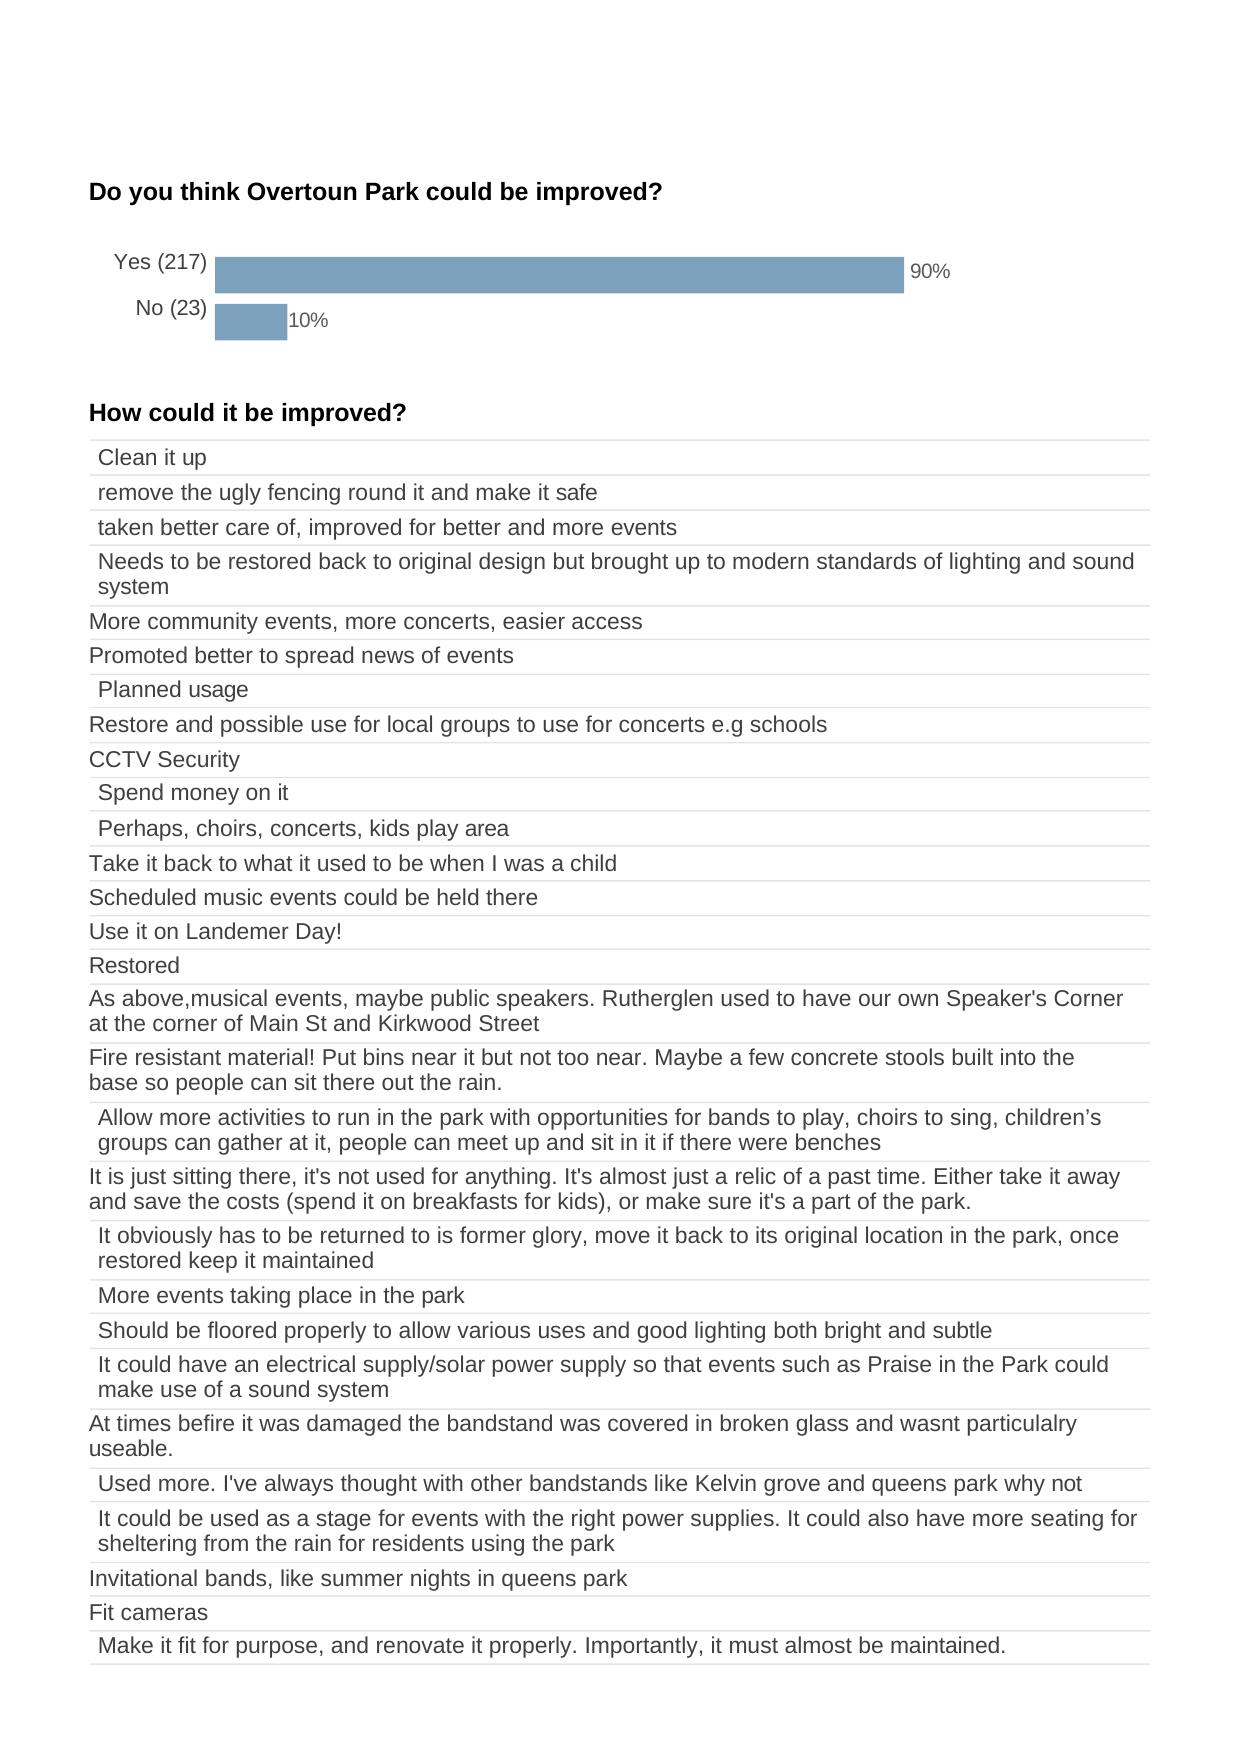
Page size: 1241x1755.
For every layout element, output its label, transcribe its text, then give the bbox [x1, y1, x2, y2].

text As above,musical events, maybe public speakers. Rutherglen used to have our own Speaker's Corner at the corner of Main St and Kirkwood Street [88, 986, 1142, 1037]
text Needs to be restored back to original design but brought up to modern standards of lighting and sound system [98, 549, 1152, 599]
text Spend money on it [98, 780, 1152, 806]
text Planned usage [98, 676, 1152, 703]
text More events taking place in the park [98, 1282, 1152, 1308]
text remove the ugly fencing round it and make it safe [98, 479, 1152, 505]
text It obviously has to be returned to is former glory, move it back to its original location in the park, once restored keep it maintained [98, 1223, 1152, 1273]
text Clean it up [98, 444, 1152, 470]
text Restore and possible use for local groups to use for concerts e.g schools CCTV Security [88, 711, 849, 772]
text Perhaps, choirs, concerts, kids play area [98, 814, 1152, 841]
text Take it back to what it used to be when I was a child Scheduled music events could be held there [88, 849, 690, 910]
subtitle Do you think Overtoun Park could be improved? [88, 177, 1152, 206]
text It could be used as a stage for events with the right power supplies. It could also have more seating for sheltering from the rain for residents using the park [98, 1506, 1152, 1556]
text 10% [288, 308, 339, 332]
text Yes (217) [88, 249, 207, 274]
text At times befire it was damaged the bandstand was covered in broken glass and wasnt particulalry useable. [88, 1412, 1142, 1462]
text Used more. I've always thought with other bandstands like Kelvin grove and queens park why not [98, 1470, 1152, 1497]
text Allow more activities to run in the park with opportunities for bands to play, choirs to sing, children’s groups can gather at it, people can meet up and sit in it if there were benches [98, 1105, 1152, 1155]
subtitle How could it be improved? [88, 398, 1152, 427]
text Fire resistant material! Put bins near it but not too near. Maybe a few concrete stools built into the base so people can sit there out the rain. [88, 1046, 1130, 1096]
text It is just sitting there, it's not used for anything. It's almost just a relic of a past time. Either take it away and save the costs (spend it on breakfasts for kids), or make sure it's a part of the park. [88, 1164, 1142, 1214]
text It could have an electrical supply/solar power supply so that events such as Praise in the Park could make use of a sound system [98, 1352, 1152, 1403]
text No (23) [88, 295, 207, 321]
text taken better care of, improved for better and more events [98, 514, 1152, 540]
text Invitational bands, like summer nights in queens park Fit cameras [88, 1565, 659, 1625]
text Should be floored properly to allow various uses and good lighting both bright and subtle [98, 1317, 1152, 1343]
text Use it on Landemer Day! Restored [88, 918, 384, 978]
text Make it fit for purpose, and renovate it properly. Importantly, it must almost be maintained. [98, 1633, 1152, 1659]
text 90% [910, 259, 1152, 283]
text More community events, more concerts, easier access Promoted better to spread news of events [88, 608, 690, 669]
